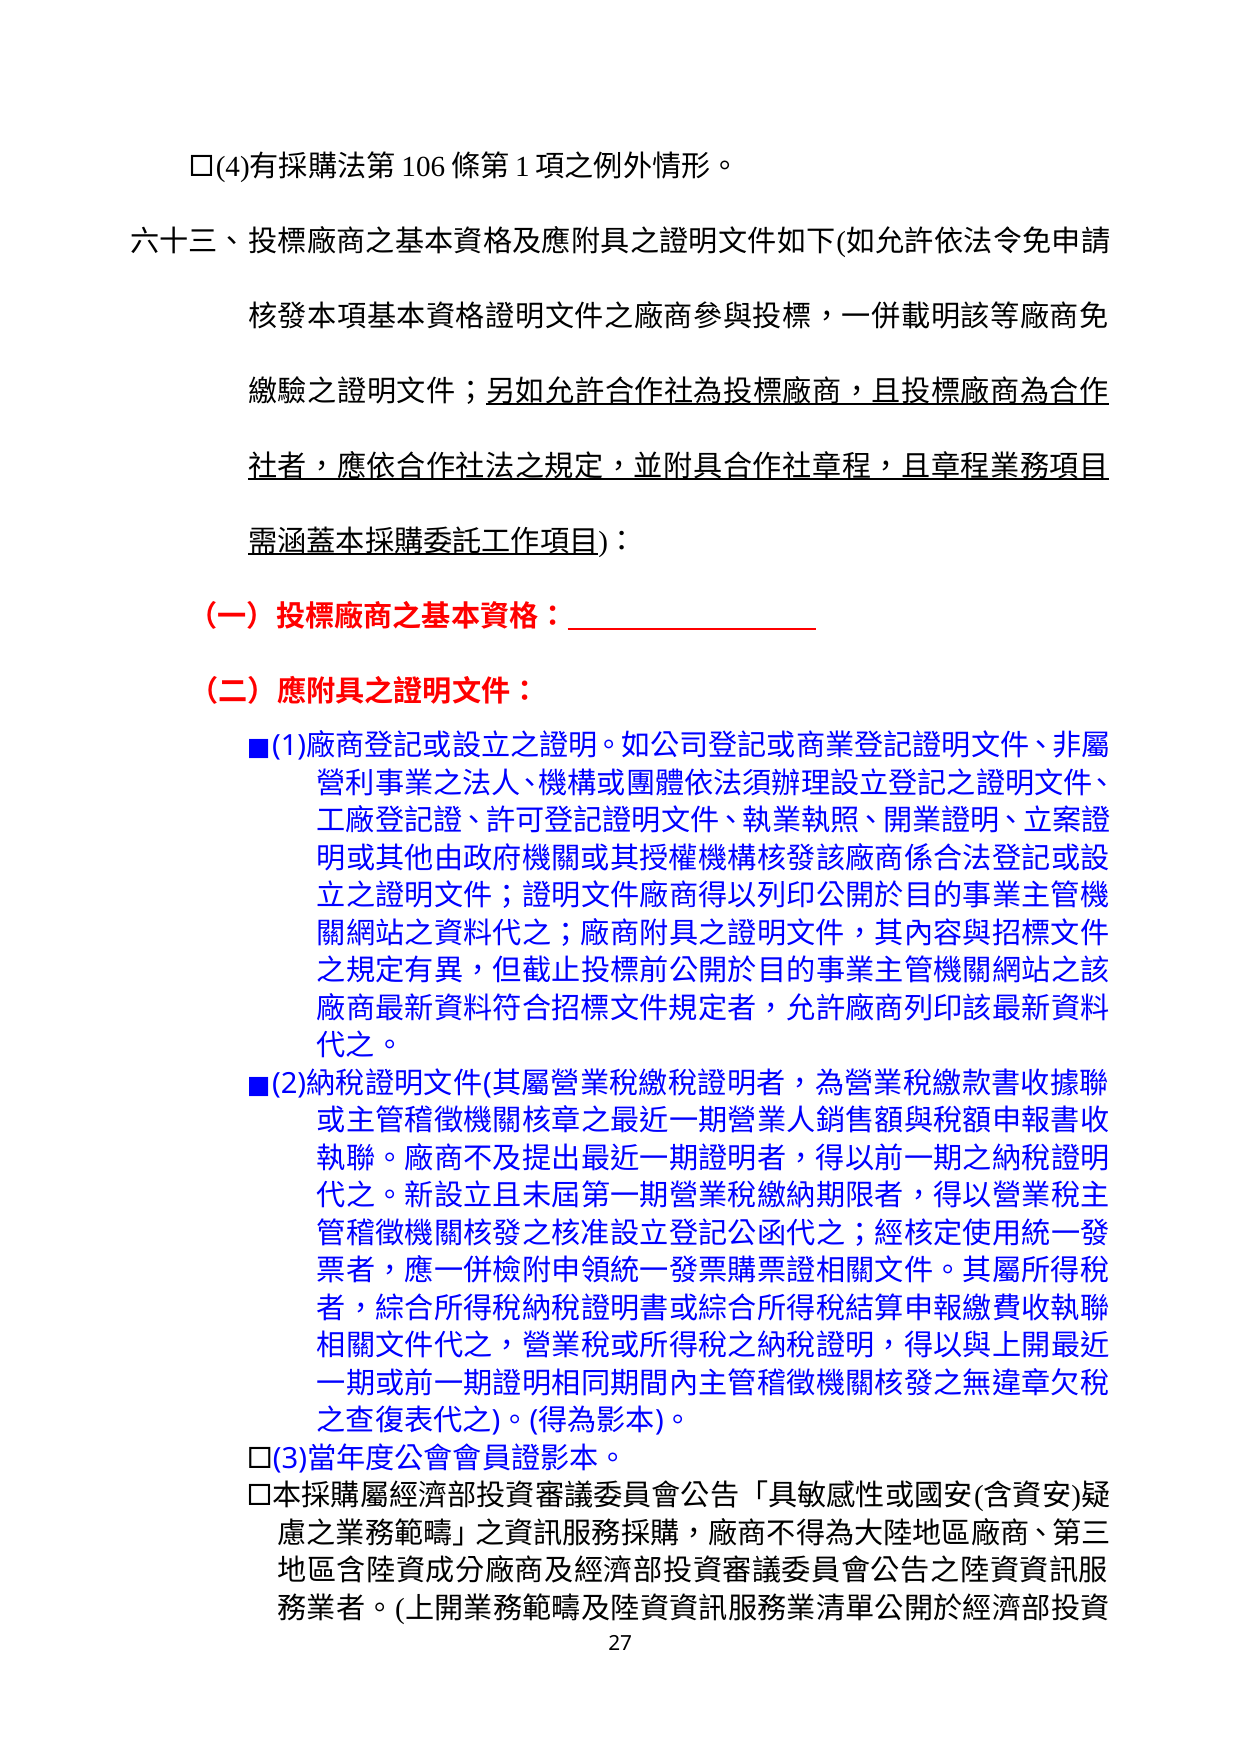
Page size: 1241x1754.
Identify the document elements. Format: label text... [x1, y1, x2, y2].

text ■(1)廠商登記或設立之證明。如公司登記或商業登記證明文件、非屬營利事業之法人、機構或團體依法須辦理設立登記之證明文件、工廠登記證、許可登記證明文件、執業執照、開業證明、立案證明或其他由政府機關或其授權機構核發該廠商係合法登記或設立之證明文件；證明文件廠商得以列印公開於目的事業主管機關網站之資料代之；廠商附具之證明文件，其內容與招標文件之規定有異，但截止投標前公開於目的事業主管機關網站之該廠商最新資料符合招標文件規定者，允許廠商列印該最新資料代之。 [247, 726, 1110, 1063]
text （二）應附具之證明文件： [189, 651, 1110, 726]
text ■(2)納稅證明文件(其屬營業稅繳稅證明者，為營業稅繳款書收據聯或主管稽徵機關核章之最近一期營業人銷售額與稅額申報書收執聯。廠商不及提出最近一期證明者，得以前一期之納稅證明代之。新設立且未屆第一期營業稅繳納期限者，得以營業稅主管稽徵機關核發之核准設立登記公函代之；經核定使用統一發票者，應一併檢附申領統一發票購票證相關文件。其屬所得稅者，綜合所得稅納稅證明書或綜合所得稅結算申報繳費收執聯相關文件代之，營業稅或所得稅之納稅證明，得以與上開最近一期或前一期證明相同期間內主管稽徵機關核發之無違章欠稅之查復表代之)。(得為影本)。 [247, 1063, 1110, 1438]
text （一）投標廠商之基本資格： [130, 576, 1110, 651]
text (3)當年度公會會員證影本。 [247, 1438, 1110, 1476]
list 投標廠商之基本資格及應附具之證明文件如下(如允許依法令免申請核發本項基本資格證明文件之廠商參與投標，一併載明該等廠商免繳驗之證明文件；另如允許合作社為投標廠商，且投標廠商為合作社者，應依合作社法之規定，並附具合作社章程，且章程業務項目需涵蓋本採購委託工作項目)： [130, 201, 1110, 576]
text 本採購屬經濟部投資審議委員會公告「具敏感性或國安(含資安)疑慮之業務範疇」之資訊服務採購，廠商不得為大陸地區廠商、第三地區含陸資成分廠商及經濟部投資審議委員會公告之陸資資訊服務業者。(上開業務範疇及陸資資訊服務業清單公開於經濟部投資 [246, 1476, 1110, 1626]
text (4)有採購法第106條第1項之例外情形。 [130, 126, 1110, 201]
